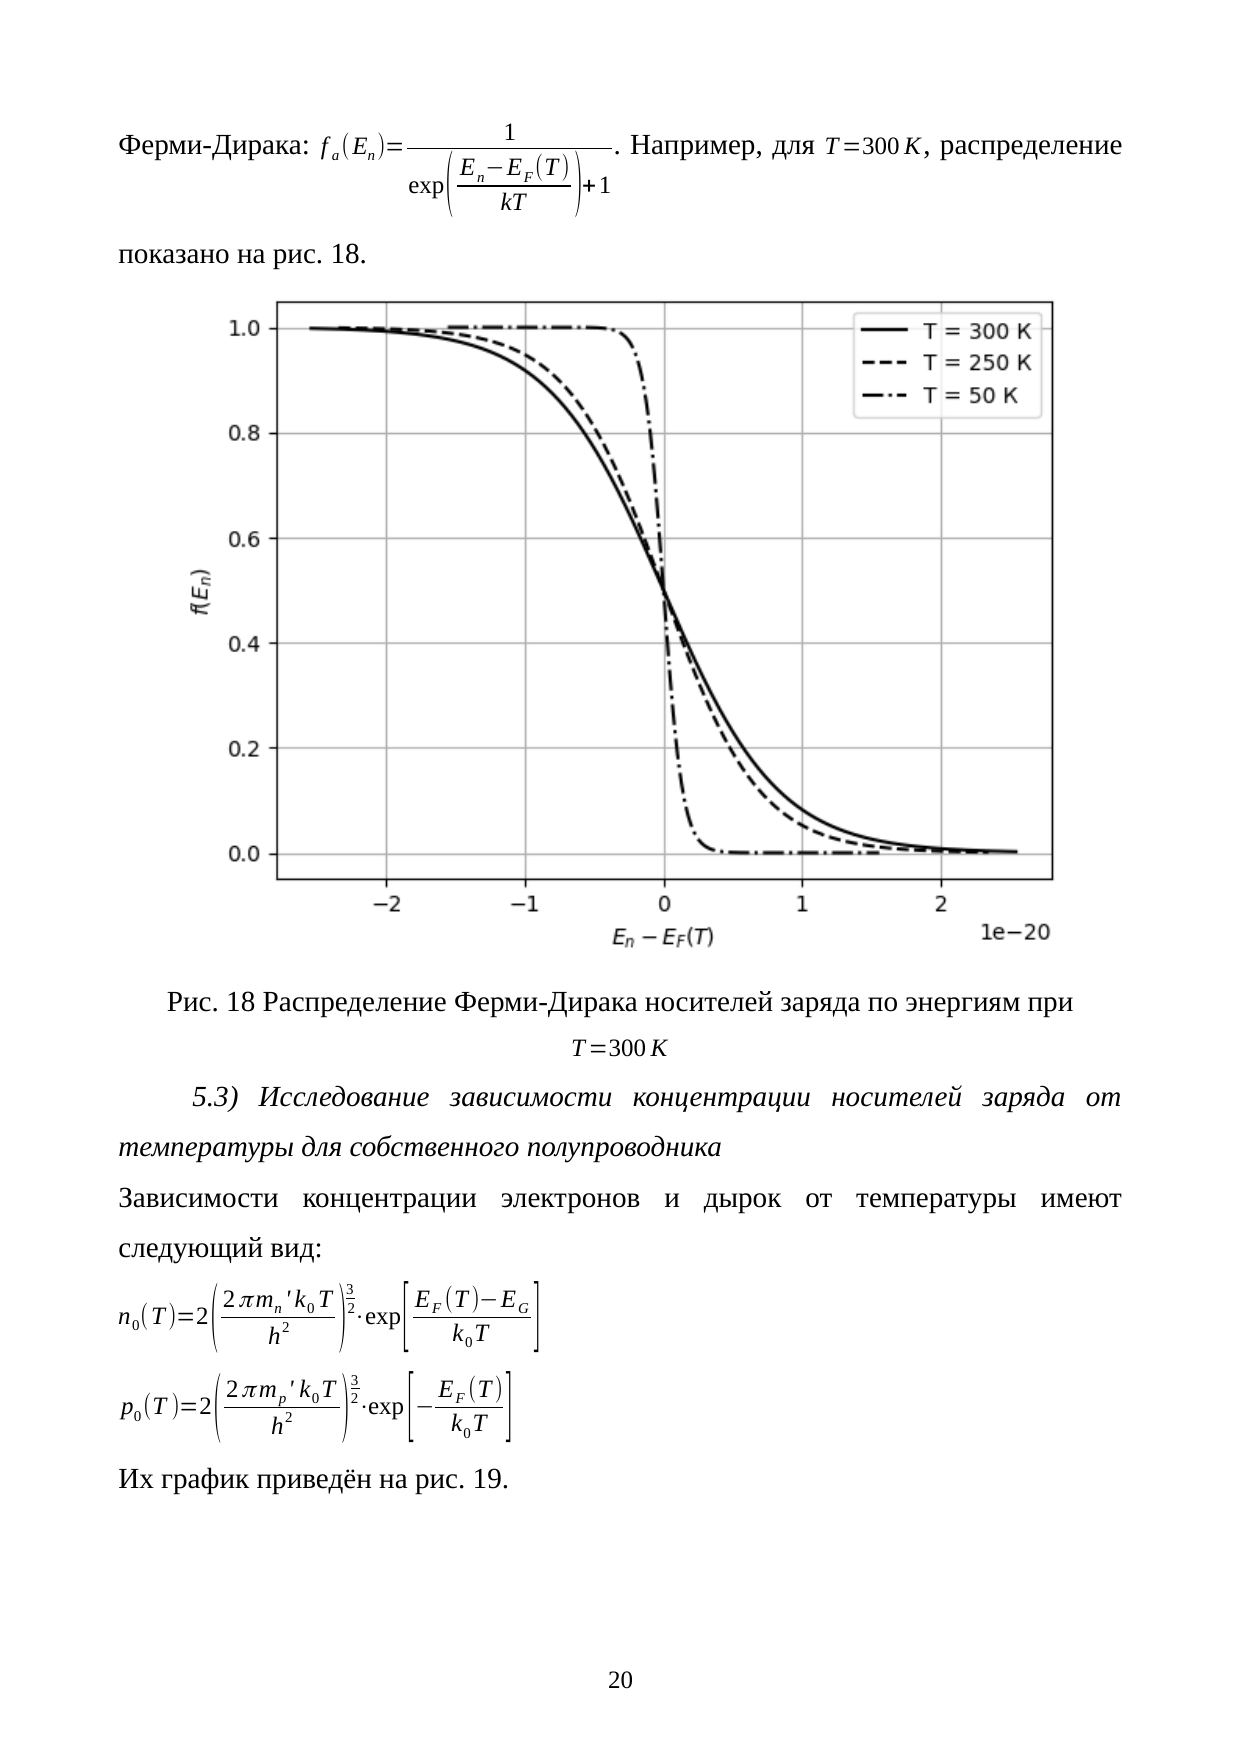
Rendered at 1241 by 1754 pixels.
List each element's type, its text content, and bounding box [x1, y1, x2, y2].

text Как видно из графика, критерий вырожденности выполняется для всех рассматриваемых температур, следовательно в этих условиях, электронный газ является вырожденным. Это значит, что он описывается распределением Ферми-Дирака: . Например, для , распределение показано на рис. 18. [118, 118, 1122, 270]
subtitle 5.3) Исследование зависимости концентрации носителей заряда от температуры для собственного полупроводника [118, 1079, 1122, 1163]
text Их график приведён на рис. 19. [118, 1462, 1122, 1495]
text Зависимости концентрации электронов и дырок от температуры имеют следующий вид: [118, 1180, 1122, 1264]
picture [175, 286, 1066, 968]
text Рис. 18 Распределение Ферми-Дирака носителей заряда по энергиям при [118, 984, 1122, 1062]
